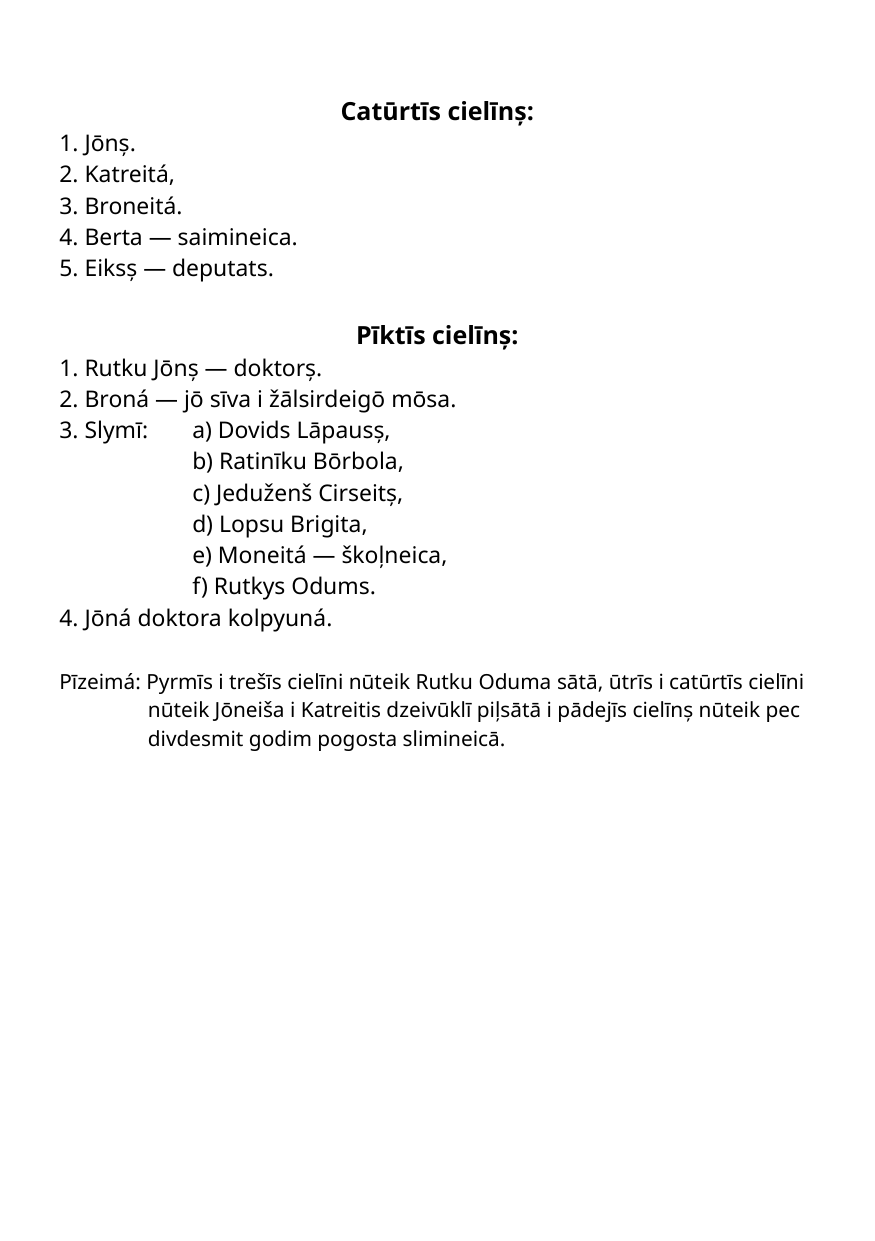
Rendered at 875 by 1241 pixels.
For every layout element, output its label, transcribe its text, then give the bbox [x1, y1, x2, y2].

text 1. Jōnș. [59, 127, 815, 158]
text 1. Rutku Jōnș — doktorș. [59, 352, 815, 383]
text Pīzeimá: Pyrmīs i trešīs cielīni nūteik Rutku Oduma sātā, ūtrīs i catūrtīs cielīni nūteik Jōneiša i Katreitis dzeivūklī piļsātā i pādejīs cielīnș nūteik pec divdesmit godim pogosta slimineicā. [59, 667, 815, 752]
text Pīktīs cielīnș: [59, 317, 815, 352]
text 2. Broná — jō sīva i žālsirdeigō mōsa. [59, 383, 815, 414]
text 2. Katreitá, [59, 158, 815, 190]
text b) Ratinīku Bōrbola, [59, 445, 815, 477]
text c) Jeduženš Cirseitș, [59, 477, 815, 508]
text 5. Eiksș — deputats. [59, 252, 815, 283]
text f) Rutkys Odums. [59, 570, 815, 602]
text 4. Berta — saimineica. [59, 221, 815, 252]
text e) Moneitá — škoļneica, [59, 539, 815, 570]
text Catūrtīs cielīnș: [59, 93, 815, 127]
text 3. Slymī: a) Dovids Lāpausș, [59, 414, 815, 445]
text d) Lopsu Brigita, [59, 508, 815, 539]
text 4. Jōná doktora kolpyuná. [59, 602, 815, 633]
text 3. Broneitá. [59, 190, 815, 221]
